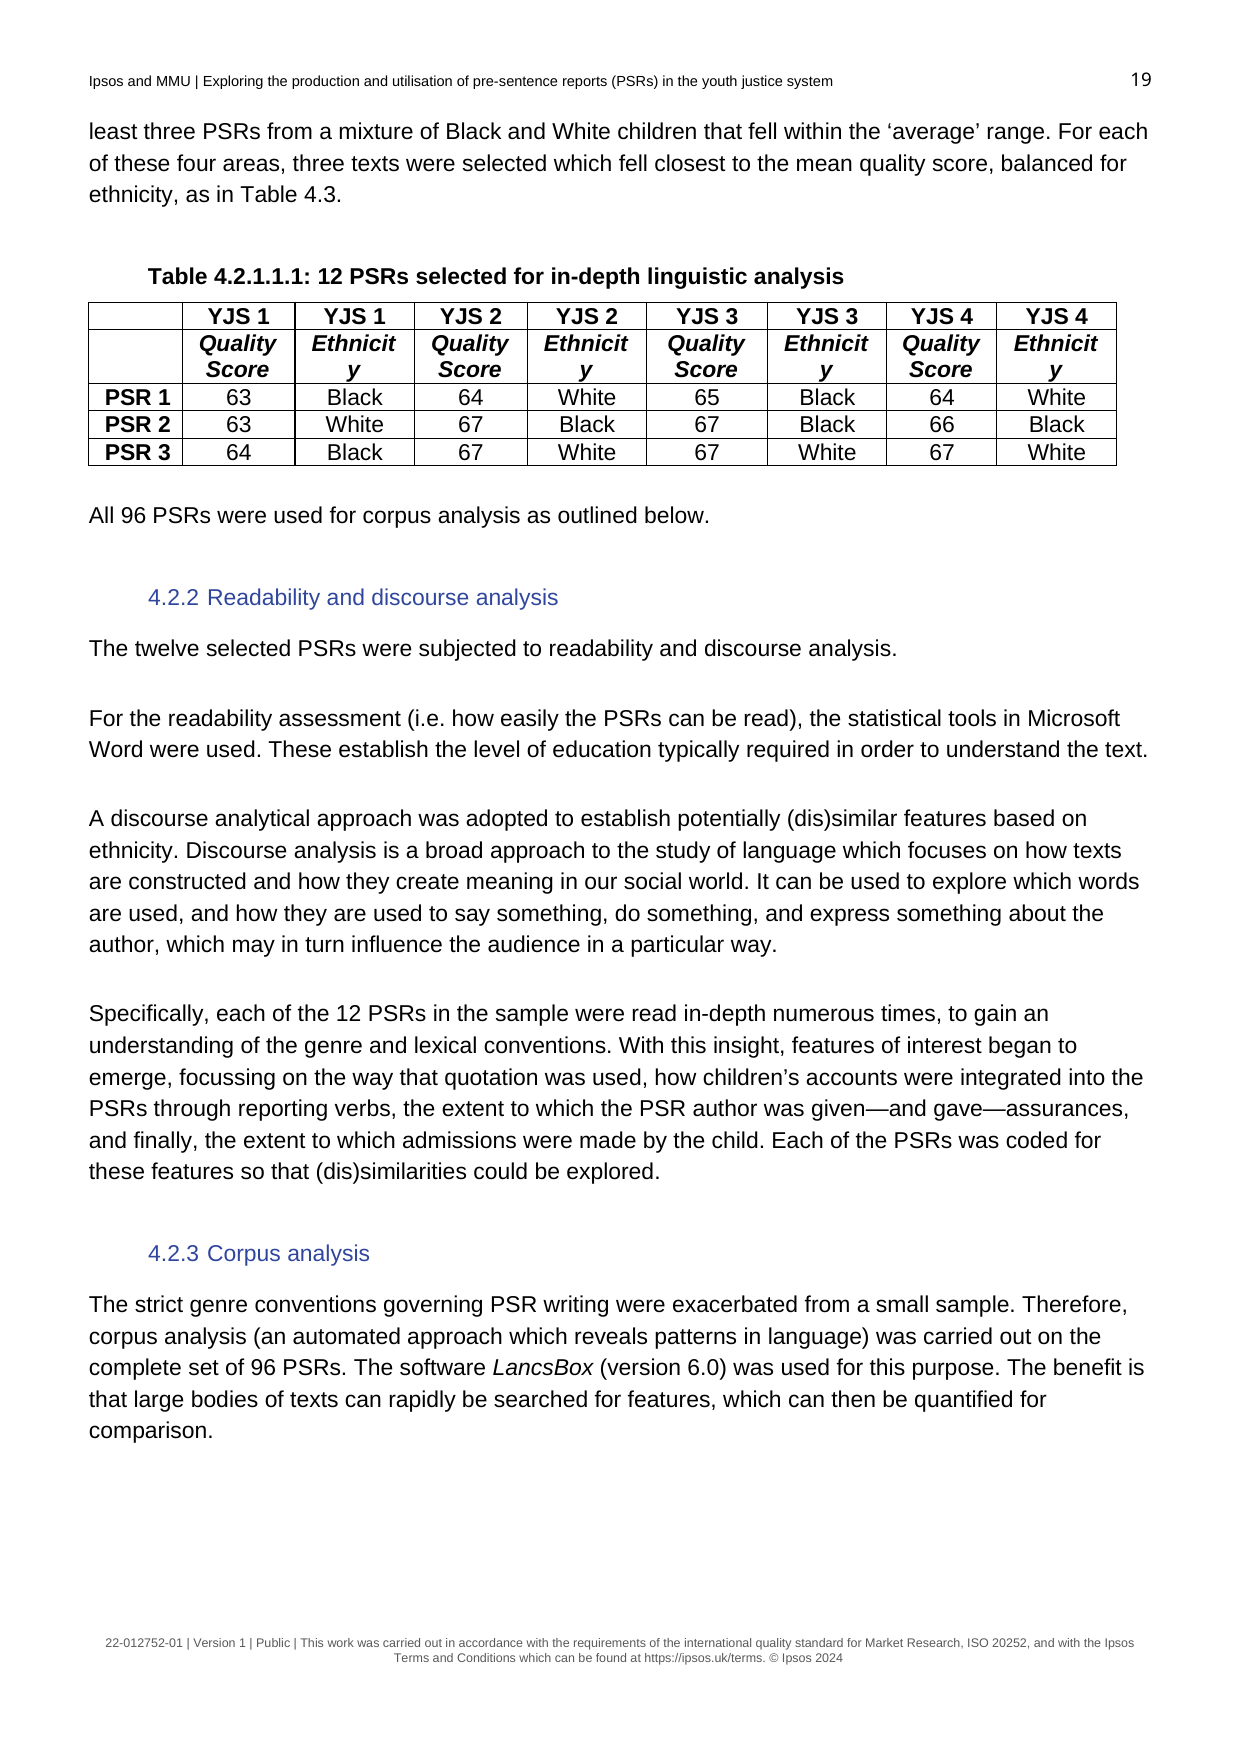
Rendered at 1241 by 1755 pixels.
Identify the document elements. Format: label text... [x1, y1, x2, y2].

table_cell 63 [183, 384, 294, 410]
text All 96 PSRs were used for corpus analysis as outlined below. [89, 502, 1152, 529]
table_header YJS 1 [296, 303, 414, 329]
table_cell Black [997, 411, 1116, 438]
list 12 PSRs selected for in-depth linguistic analysis [148, 263, 1152, 289]
table_header YJS 1 [183, 303, 294, 329]
table_cell Black [528, 411, 646, 438]
table_cell 67 [415, 439, 527, 465]
table_cell Ethnicity [296, 330, 414, 383]
table_cell Black [768, 411, 886, 438]
text The strict genre conventions governing PSR writing were exacerbated from a small sample. Therefore, corpus analysis (an automated approach which reveals patterns in language) was carried out on the complete set of 96 PSRs. The software LancsBox (version 6.0) was used for this purpose. The benefit is that large bodies of texts can rapidly be searched for features, which can then be quantified for comparison. [89, 1291, 1152, 1444]
text The twelve selected PSRs were subjected to readability and discourse analysis. [89, 635, 1152, 662]
table_cell 66 [887, 411, 996, 438]
table_cell 67 [647, 439, 767, 465]
table_cell White [528, 439, 646, 465]
subtitle Readability and discourse analysis [148, 584, 1152, 610]
table_cell White [296, 411, 414, 438]
table_cell Quality Score [415, 330, 527, 383]
table_header YJS 3 [768, 303, 886, 329]
text least three PSRs from a mixture of Black and White children that fell within the ‘average’ range. For each of these four areas, three texts were selected which fell closest to the mean quality score, balanced for ethnicity, as in Table 4.3. [89, 118, 1152, 208]
table_cell Black [296, 439, 414, 465]
table_cell 67 [887, 439, 996, 465]
text A discourse analytical approach was adopted to establish potentially (dis)similar features based on ethnicity. Discourse analysis is a broad approach to the study of language which focuses on how texts are constructed and how they create meaning in our social world. It can be used to explore which words are used, and how they are used to say something, do something, and express something about the author, which may in turn influence the audience in a particular way. [89, 805, 1152, 958]
table_cell 64 [887, 384, 996, 410]
table_cell White [997, 439, 1116, 465]
table_header YJS 2 [415, 303, 527, 329]
table_cell Quality Score [647, 330, 767, 383]
table_header [89, 303, 182, 329]
table_header YJS 3 [647, 303, 767, 329]
table_cell PSR 3 [89, 439, 182, 465]
table_cell Quality Score [183, 330, 294, 383]
table_cell PSR 1 [89, 384, 182, 410]
subtitle Corpus analysis [148, 1240, 1152, 1266]
table_cell 63 [183, 411, 294, 438]
table_cell Black [296, 384, 414, 410]
table_cell Quality Score [887, 330, 996, 383]
table_cell Ethnicity [768, 330, 886, 383]
table_header YJS 2 [528, 303, 646, 329]
table_cell PSR 2 [89, 411, 182, 438]
table_cell White [528, 384, 646, 410]
table_header YJS 4 [997, 303, 1116, 329]
table_cell 64 [183, 439, 294, 465]
table_cell Ethnicity [997, 330, 1116, 383]
table_cell White [997, 384, 1116, 410]
table_header YJS 4 [887, 303, 996, 329]
table_cell 67 [415, 411, 527, 438]
table_cell Ethnicity [528, 330, 646, 383]
text Specifically, each of the 12 PSRs in the sample were read in-depth numerous times, to gain an understanding of the genre and lexical conventions. With this insight, features of interest began to emerge, focussing on the way that quotation was used, how children’s accounts were integrated into the PSRs through reporting verbs, the extent to which the PSR author was given—and gave—assurances, and finally, the extent to which admissions were made by the child. Each of the PSRs was coded for these features so that (dis)similarities could be explored. [89, 1000, 1152, 1184]
table_cell 67 [647, 411, 767, 438]
table_cell [89, 330, 182, 383]
text For the readability assessment (i.e. how easily the PSRs can be read), the statistical tools in Microsoft Word were used. These establish the level of education typically required in order to understand the text. [89, 704, 1152, 762]
table_cell 65 [647, 384, 767, 410]
table_cell 64 [415, 384, 527, 410]
table_cell White [768, 439, 886, 465]
table_cell Black [768, 384, 886, 410]
